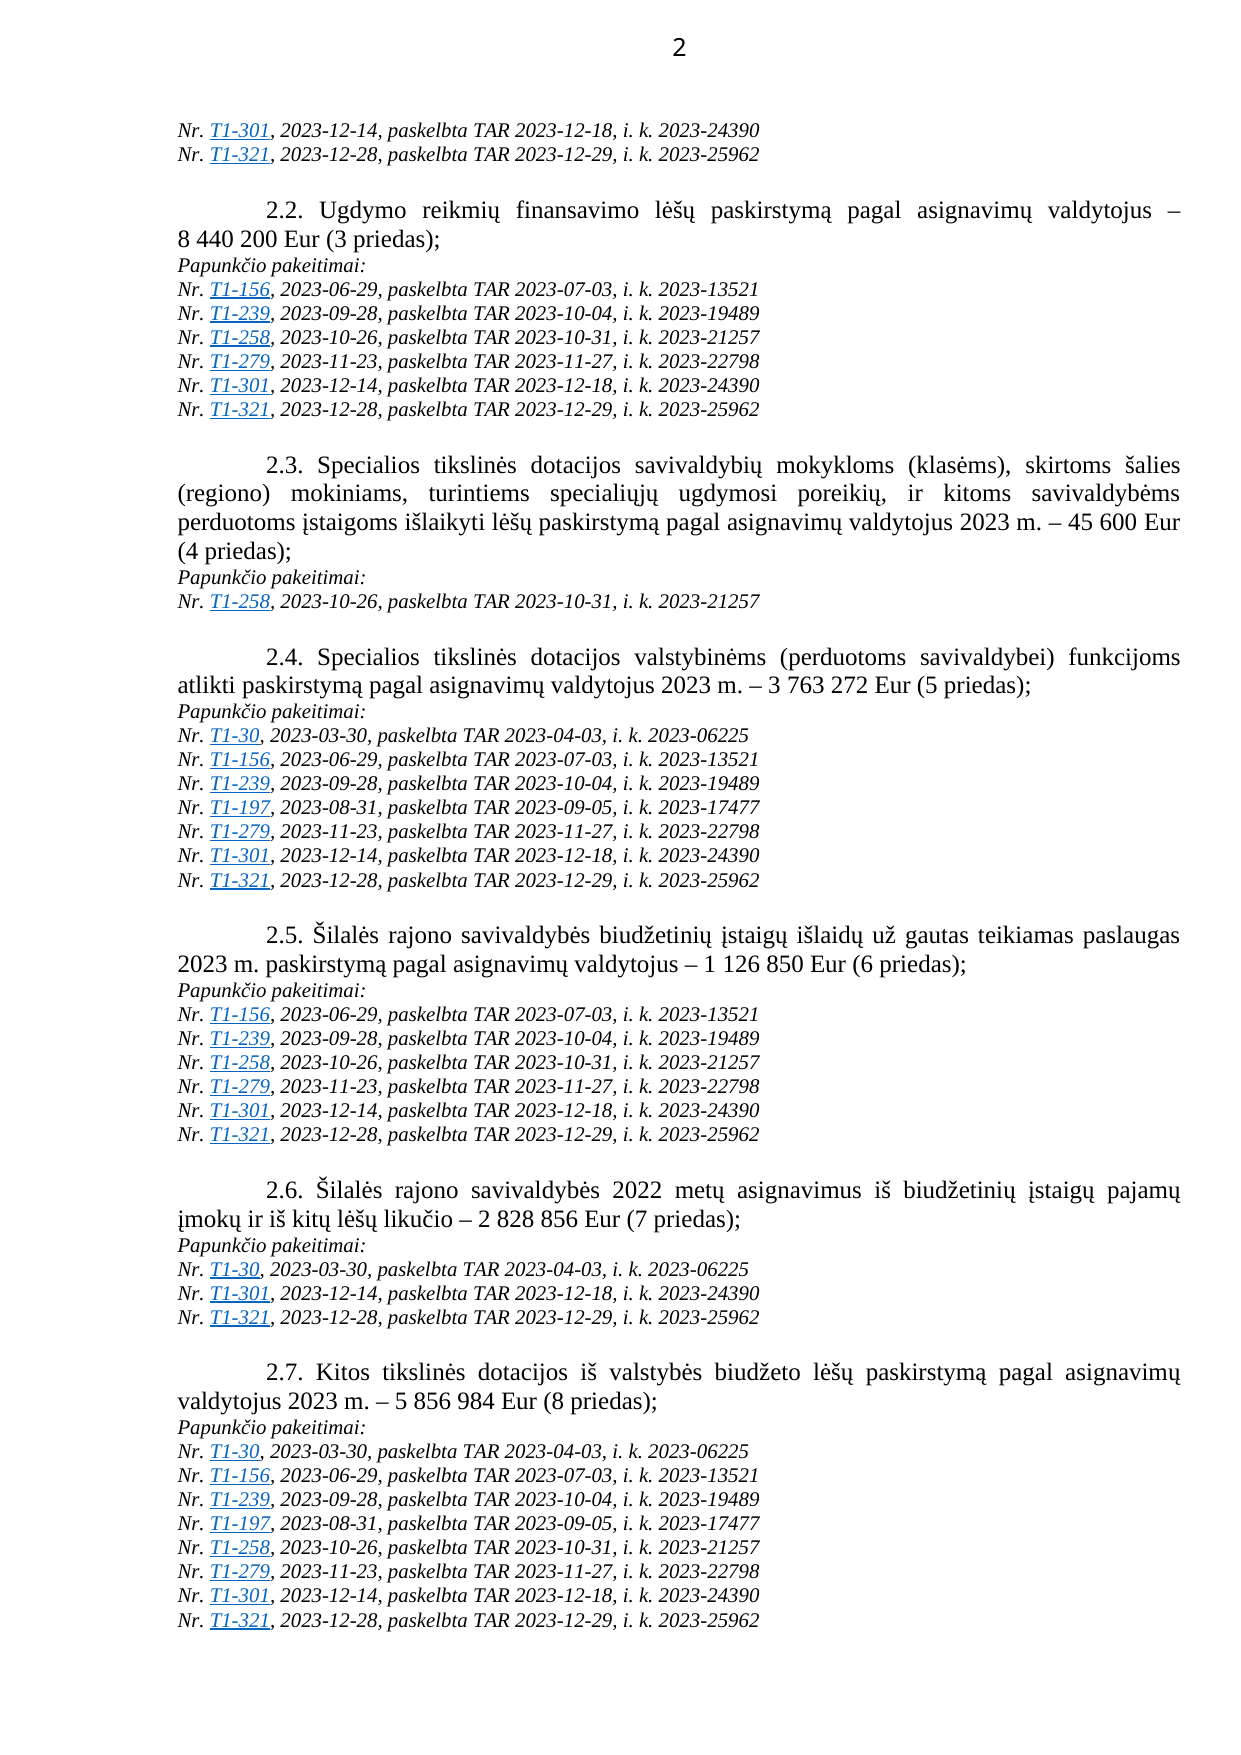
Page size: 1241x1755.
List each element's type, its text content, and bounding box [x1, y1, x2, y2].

text Nr. T1-258, 2023-10-26, paskelbta TAR 2023-10-31, i. k. 2023-21257 [177, 1050, 1181, 1074]
text 2.7. Kitos tikslinės dotacijos iš valstybės biudžeto lėšų paskirstymą pagal asignavimų valdytojus 2023 m. – 5 856 984 Eur (8 priedas); [177, 1357, 1181, 1415]
text Papunkčio pakeitimai: [177, 1232, 1181, 1257]
text Papunkčio pakeitimai: [177, 252, 1181, 277]
text Nr. T1-321, 2023-12-28, paskelbta TAR 2023-12-29, i. k. 2023-25962 [177, 867, 1181, 892]
text Nr. T1-321, 2023-12-28, paskelbta TAR 2023-12-29, i. k. 2023-25962 [177, 397, 1181, 421]
text Papunkčio pakeitimai: [177, 565, 1181, 589]
text Nr. T1-156, 2023-06-29, paskelbta TAR 2023-07-03, i. k. 2023-13521 [177, 1002, 1181, 1026]
text Nr. T1-301, 2023-12-14, paskelbta TAR 2023-12-18, i. k. 2023-24390 [177, 1098, 1181, 1122]
text Papunkčio pakeitimai: [177, 1415, 1181, 1439]
text 2.6. Šilalės rajono savivaldybės 2022 metų asignavimus iš biudžetinių įstaigų pajamų įmokų ir iš kitų lėšų likučio – 2 828 856 Eur (7 priedas); [177, 1175, 1181, 1232]
text Nr. T1-30, 2023-03-30, paskelbta TAR 2023-04-03, i. k. 2023-06225 [177, 1439, 1181, 1463]
text Nr. T1-239, 2023-09-28, paskelbta TAR 2023-10-04, i. k. 2023-19489 [177, 1026, 1181, 1050]
text 2.5. Šilalės rajono savivaldybės biudžetinių įstaigų išlaidų už gautas teikiamas paslaugas 2023 m. paskirstymą pagal asignavimų valdytojus – 1 126 850 Eur (6 priedas); [177, 920, 1181, 978]
text Nr. T1-156, 2023-06-29, paskelbta TAR 2023-07-03, i. k. 2023-13521 [177, 747, 1181, 771]
text Nr. T1-301, 2023-12-14, paskelbta TAR 2023-12-18, i. k. 2023-24390 [177, 843, 1181, 867]
text 2.3. Specialios tikslinės dotacijos savivaldybių mokykloms (klasėms), skirtoms šalies (regiono) mokiniams, turintiems specialiųjų ugdymosi poreikių, ir kitoms savivaldybėms perduotoms įstaigoms išlaikyti lėšų paskirstymą pagal asignavimų valdytojus 2023 m. – 45 600 Eur (4 priedas); [177, 450, 1181, 565]
text Nr. T1-301, 2023-12-14, paskelbta TAR 2023-12-18, i. k. 2023-24390 [177, 118, 1181, 142]
text Nr. T1-279, 2023-11-23, paskelbta TAR 2023-11-27, i. k. 2023-22798 [177, 349, 1181, 373]
text 2.4. Specialios tikslinės dotacijos valstybinėms (perduotoms savivaldybei) funkcijoms atlikti paskirstymą pagal asignavimų valdytojus 2023 m. – 3 763 272 Eur (5 priedas); [177, 642, 1181, 699]
text Nr. T1-258, 2023-10-26, paskelbta TAR 2023-10-31, i. k. 2023-21257 [177, 1535, 1181, 1559]
text Nr. T1-321, 2023-12-28, paskelbta TAR 2023-12-29, i. k. 2023-25962 [177, 1305, 1181, 1329]
text Papunkčio pakeitimai: [177, 699, 1181, 723]
text Nr. T1-239, 2023-09-28, paskelbta TAR 2023-10-04, i. k. 2023-19489 [177, 771, 1181, 795]
text Nr. T1-156, 2023-06-29, paskelbta TAR 2023-07-03, i. k. 2023-13521 [177, 277, 1181, 301]
text Nr. T1-239, 2023-09-28, paskelbta TAR 2023-10-04, i. k. 2023-19489 [177, 1487, 1181, 1511]
text Nr. T1-321, 2023-12-28, paskelbta TAR 2023-12-29, i. k. 2023-25962 [177, 142, 1181, 166]
text Nr. T1-279, 2023-11-23, paskelbta TAR 2023-11-27, i. k. 2023-22798 [177, 819, 1181, 843]
text Nr. T1-239, 2023-09-28, paskelbta TAR 2023-10-04, i. k. 2023-19489 [177, 301, 1181, 325]
text Nr. T1-301, 2023-12-14, paskelbta TAR 2023-12-18, i. k. 2023-24390 [177, 1281, 1181, 1305]
text Nr. T1-30, 2023-03-30, paskelbta TAR 2023-04-03, i. k. 2023-06225 [177, 1257, 1181, 1281]
text Nr. T1-279, 2023-11-23, paskelbta TAR 2023-11-27, i. k. 2023-22798 [177, 1559, 1181, 1583]
text Nr. T1-301, 2023-12-14, paskelbta TAR 2023-12-18, i. k. 2023-24390 [177, 373, 1181, 397]
text Nr. T1-156, 2023-06-29, paskelbta TAR 2023-07-03, i. k. 2023-13521 [177, 1463, 1181, 1487]
text Papunkčio pakeitimai: [177, 978, 1181, 1002]
text Nr. T1-258, 2023-10-26, paskelbta TAR 2023-10-31, i. k. 2023-21257 [177, 325, 1181, 349]
text Nr. T1-197, 2023-08-31, paskelbta TAR 2023-09-05, i. k. 2023-17477 [177, 795, 1181, 819]
text Nr. T1-279, 2023-11-23, paskelbta TAR 2023-11-27, i. k. 2023-22798 [177, 1074, 1181, 1098]
text Nr. T1-321, 2023-12-28, paskelbta TAR 2023-12-29, i. k. 2023-25962 [177, 1607, 1181, 1632]
text 2.2. Ugdymo reikmių finansavimo lėšų paskirstymą pagal asignavimų valdytojus – 8 440 200 Eur (3 priedas); [177, 195, 1181, 252]
text Nr. T1-321, 2023-12-28, paskelbta TAR 2023-12-29, i. k. 2023-25962 [177, 1122, 1181, 1146]
text Nr. T1-197, 2023-08-31, paskelbta TAR 2023-09-05, i. k. 2023-17477 [177, 1511, 1181, 1535]
text Nr. T1-30, 2023-03-30, paskelbta TAR 2023-04-03, i. k. 2023-06225 [177, 723, 1181, 747]
text Nr. T1-301, 2023-12-14, paskelbta TAR 2023-12-18, i. k. 2023-24390 [177, 1583, 1181, 1607]
text Nr. T1-258, 2023-10-26, paskelbta TAR 2023-10-31, i. k. 2023-21257 [177, 589, 1181, 613]
